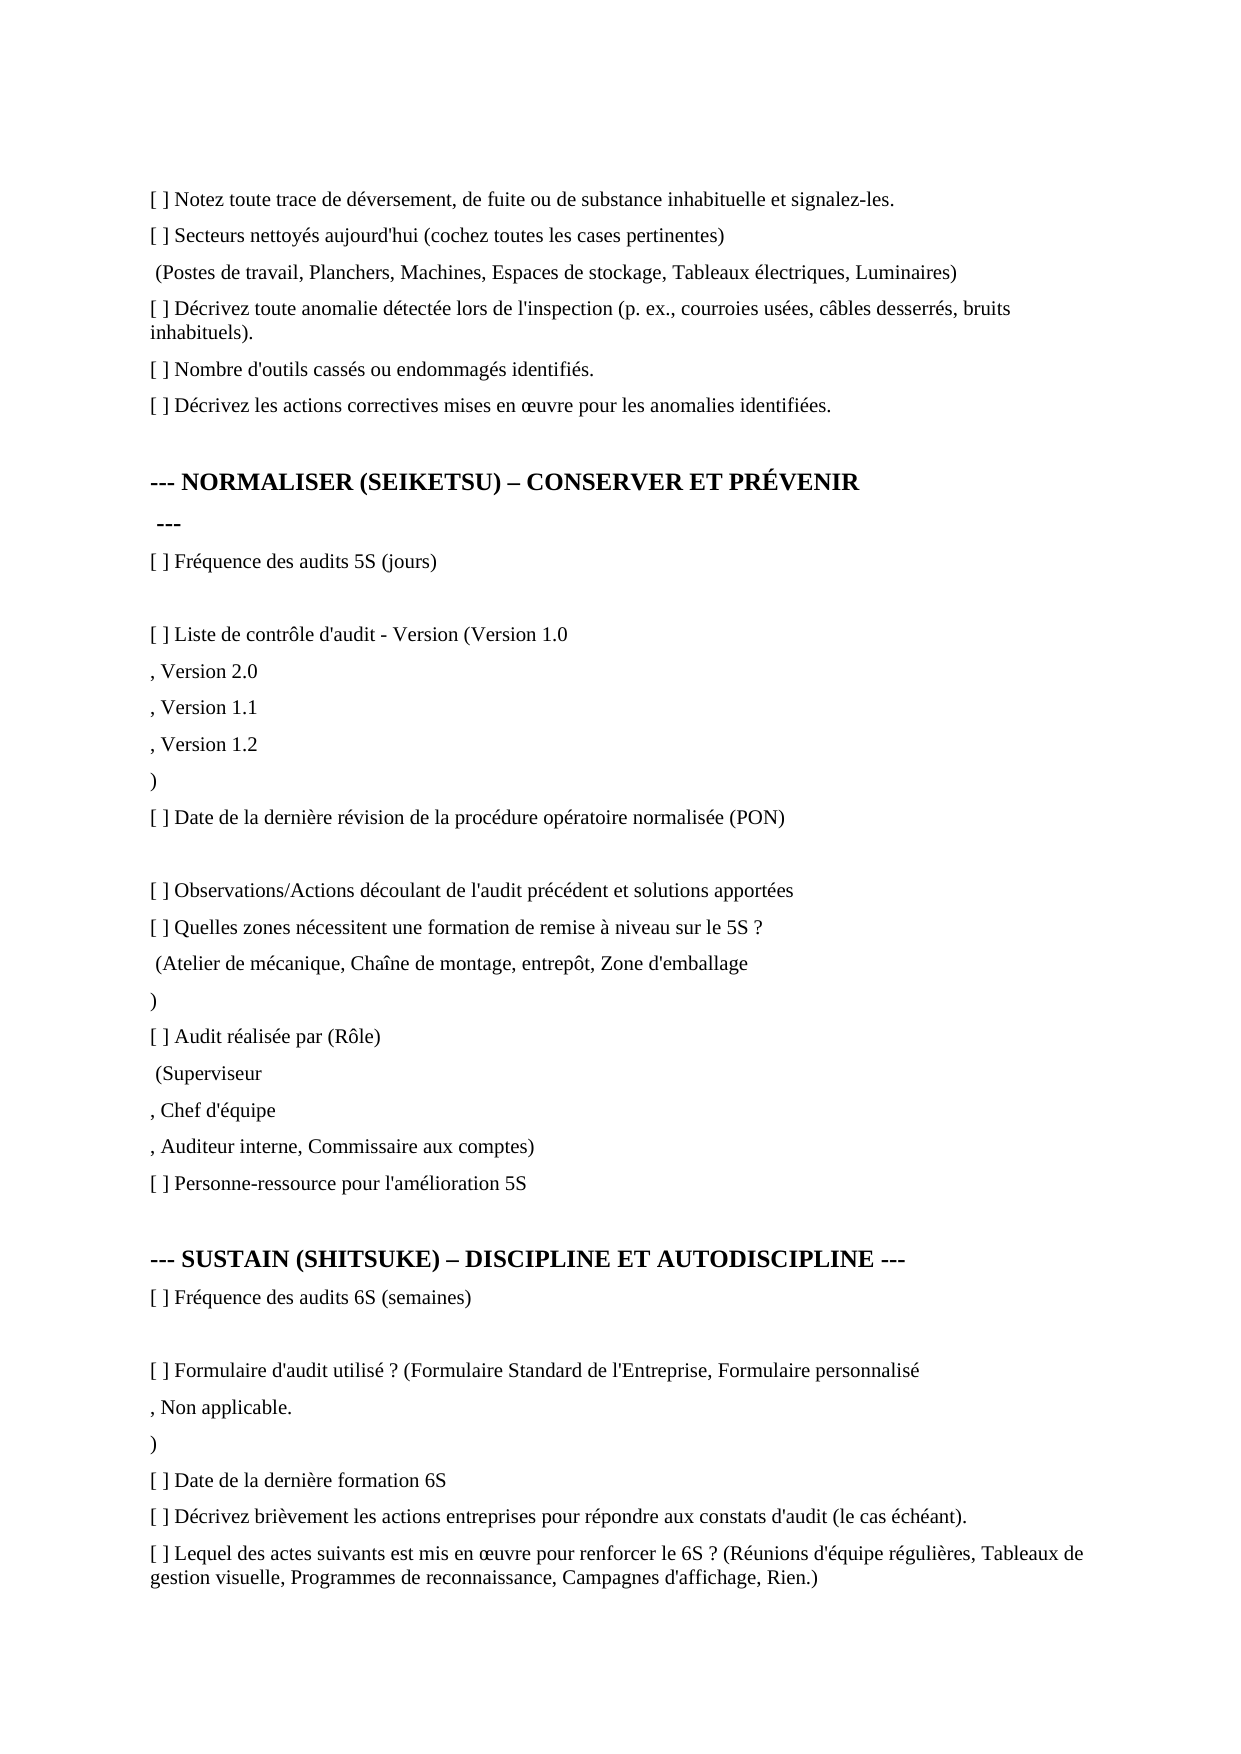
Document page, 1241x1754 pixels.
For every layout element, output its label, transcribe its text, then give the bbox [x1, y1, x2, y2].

text [ ] Date de la dernière formation 6S [150, 1468, 1090, 1492]
text , Version 1.1 [150, 695, 1090, 719]
text --- NORMALISER (SEIKETSU) – CONSERVER ET PRÉVENIR [150, 467, 1090, 495]
text , Chef d'équipe [150, 1097, 1090, 1122]
text , Version 2.0 [150, 659, 1090, 683]
text [ ] Quelles zones nécessitent une formation de remise à niveau sur le 5S ? [150, 915, 1090, 939]
text ) [150, 988, 1090, 1012]
text (Atelier de mécanique, Chaîne de montage, entrepôt, Zone d'emballage [150, 951, 1090, 975]
text --- SUSTAIN (SHITSUKE) – DISCIPLINE ET AUTODISCIPLINE --- [150, 1244, 1090, 1272]
text [ ] Notez toute trace de déversement, de fuite ou de substance inhabituelle et signalez-les. [150, 187, 1090, 211]
text [ ] Date de la dernière révision de la procédure opératoire normalisée (PON) [150, 805, 1090, 829]
text [ ] Fréquence des audits 6S (semaines) [150, 1285, 1090, 1309]
text , Version 1.2 [150, 732, 1090, 756]
text [ ] Décrivez les actions correctives mises en œuvre pour les anomalies identifiées. [150, 393, 1090, 417]
text [ ] Décrivez brièvement les actions entreprises pour répondre aux constats d'audit (le cas échéant). [150, 1504, 1090, 1528]
text [ ] Nombre d'outils cassés ou endommagés identifiés. [150, 357, 1090, 381]
text [ ] Audit réalisée par (Rôle) [150, 1024, 1090, 1048]
text ) [150, 768, 1090, 792]
text [ ] Observations/Actions découlant de l'audit précédent et solutions apportées [150, 878, 1090, 902]
text [ ] Lequel des actes suivants est mis en œuvre pour renforcer le 6S ? (Réunions d'équipe régulières, Tableaux de gestion visuelle, Programmes de reconnaissance, Campagnes d'affichage, Rien.) [150, 1541, 1090, 1589]
text , Auditeur interne, Commissaire aux comptes) [150, 1134, 1090, 1158]
text [ ] Secteurs nettoyés aujourd'hui (cochez toutes les cases pertinentes) [150, 223, 1090, 247]
text [ ] Liste de contrôle d'audit - Version (Version 1.0 [150, 622, 1090, 646]
text --- [150, 508, 1090, 537]
text , Non applicable. [150, 1395, 1090, 1419]
text [ ] Fréquence des audits 5S (jours) [150, 549, 1090, 573]
text [ ] Décrivez toute anomalie détectée lors de l'inspection (p. ex., courroies usées, câbles desserrés, bruits inhabituels). [150, 296, 1090, 344]
text [ ] Formulaire d'audit utilisé ? (Formulaire Standard de l'Entreprise, Formulaire personnalisé [150, 1358, 1090, 1382]
text (Postes de travail, Planchers, Machines, Espaces de stockage, Tableaux électriques, Luminaires) [150, 260, 1090, 284]
text ) [150, 1431, 1090, 1455]
text [ ] Personne-ressource pour l'amélioration 5S [150, 1171, 1090, 1195]
text (Superviseur [150, 1061, 1090, 1085]
